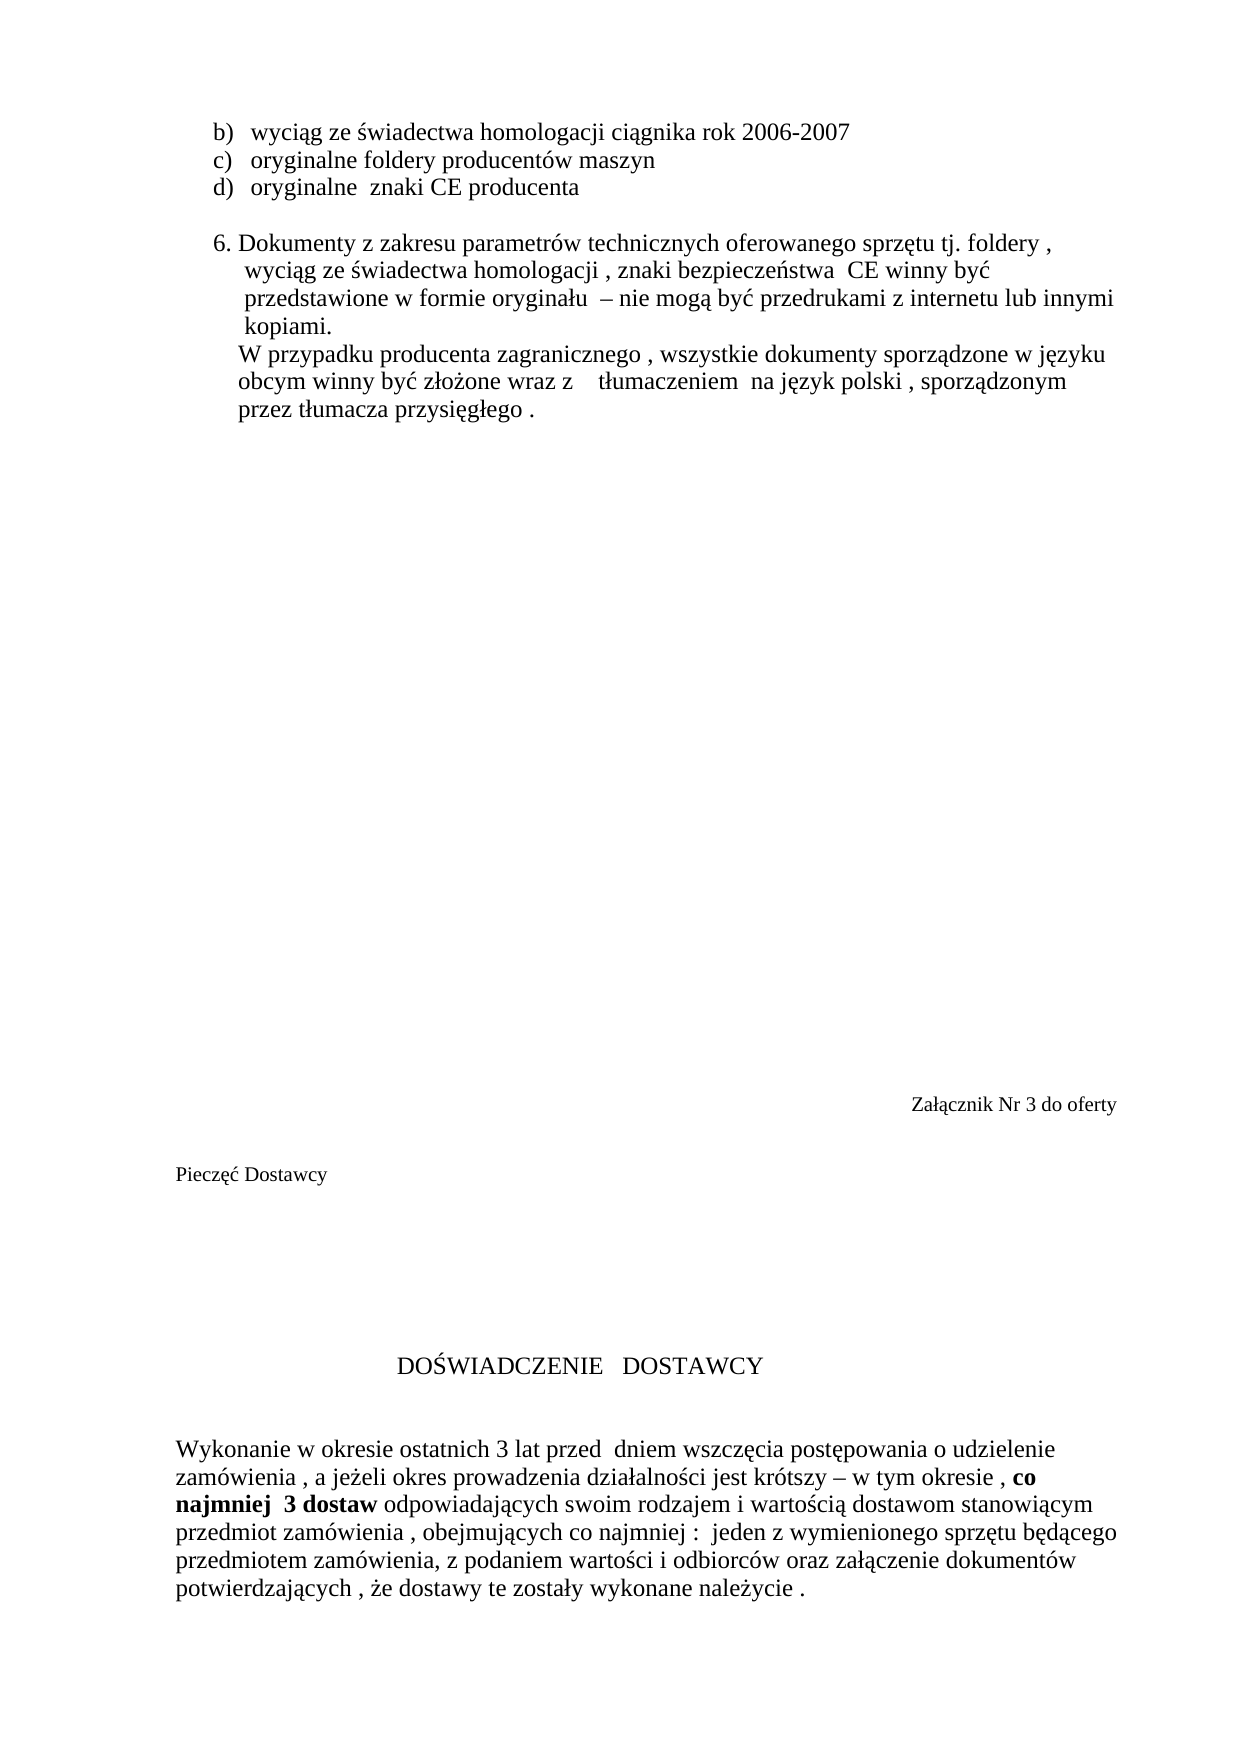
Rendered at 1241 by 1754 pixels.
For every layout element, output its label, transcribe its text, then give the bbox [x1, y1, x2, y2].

text Wykonanie w okresie ostatnich 3 lat przed dniem wszczęcia postępowania o udzielenie zamówienia , a jeżeli okres prowadzenia działalności jest krótszy – w tym okresie , co najmniej 3 dostaw odpowiadających swoim rodzajem i wartością dostawom stanowiącym przedmiot zamówienia , obejmujących co najmniej : jeden z wymienionego sprzętu będącego przedmiotem zamówienia, z podaniem wartości i odbiorców oraz załączenie dokumentów potwierdzających , że dostawy te zostały wykonane należycie . [175, 1435, 1122, 1601]
text przedstawione w formie oryginału – nie mogą być przedrukami z internetu lub innymi [175, 284, 1122, 312]
text DOŚWIADCZENIE DOSTAWCY [323, 1352, 1122, 1380]
list oryginalne foldery producentów maszyn [213, 146, 1122, 173]
text wyciąg ze świadectwa homologacji , znaki bezpieczeństwa CE winny być [175, 257, 1122, 284]
text obcym winny być złożone wraz z tłumaczeniem na język polski , sporządzonym [175, 367, 1122, 395]
text 6. Dokumenty z zakresu parametrów technicznych oferowanego sprzętu tj. foldery , [175, 229, 1122, 257]
text przez tłumacza przysięgłego . [175, 395, 1122, 423]
text kopiami. [175, 312, 1122, 340]
list oryginalne znaki CE producenta [213, 173, 1122, 201]
text W przypadku producenta zagranicznego , wszystkie dokumenty sporządzone w języku [175, 340, 1122, 367]
list wyciąg ze świadectwa homologacji ciągnika rok 2006-2007 [213, 118, 1122, 146]
text Załącznik Nr 3 do oferty [175, 1093, 1122, 1116]
text Pieczęć Dostawcy [175, 1163, 1122, 1186]
